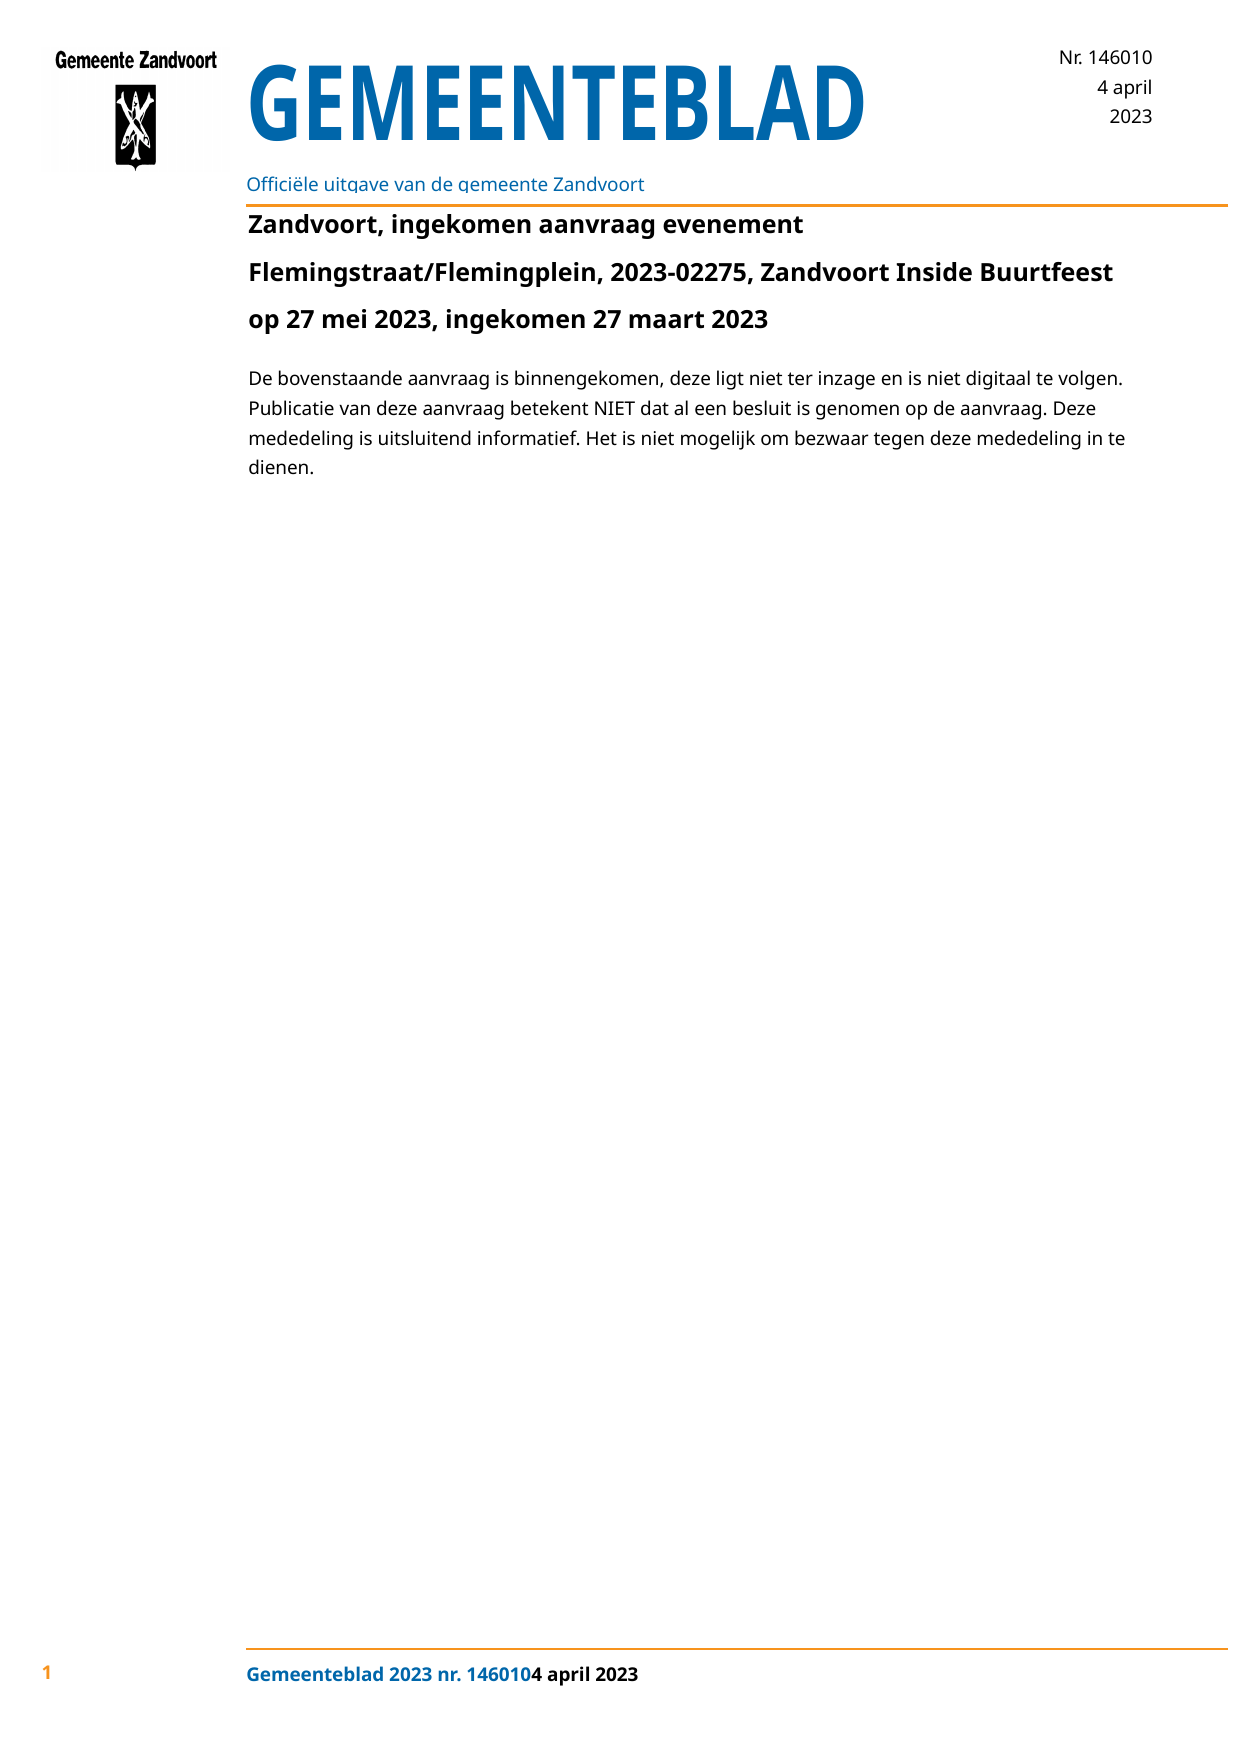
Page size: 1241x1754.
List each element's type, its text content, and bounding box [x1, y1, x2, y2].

picture [41, 47, 231, 172]
text Zandvoort, ingekomen aanvraag evenement Flemingstraat/Flemingplein, 2023-02275, Zandvoort Inside Buurtfeest op 27 mei 2023, ingekomen 27 maart 2023 [248, 207, 1152, 336]
text De bovenstaande aanvraag is binnengekomen, deze ligt niet ter inzage en is niet digitaal te volgen. Publicatie van deze aanvraag betekent NIET dat al een besluit is genomen op de aanvraag. Deze mededeling is uitsluitend informatief. Het is niet mogelijk om bezwaar tegen deze mededeling in te dienen. [248, 366, 1152, 480]
